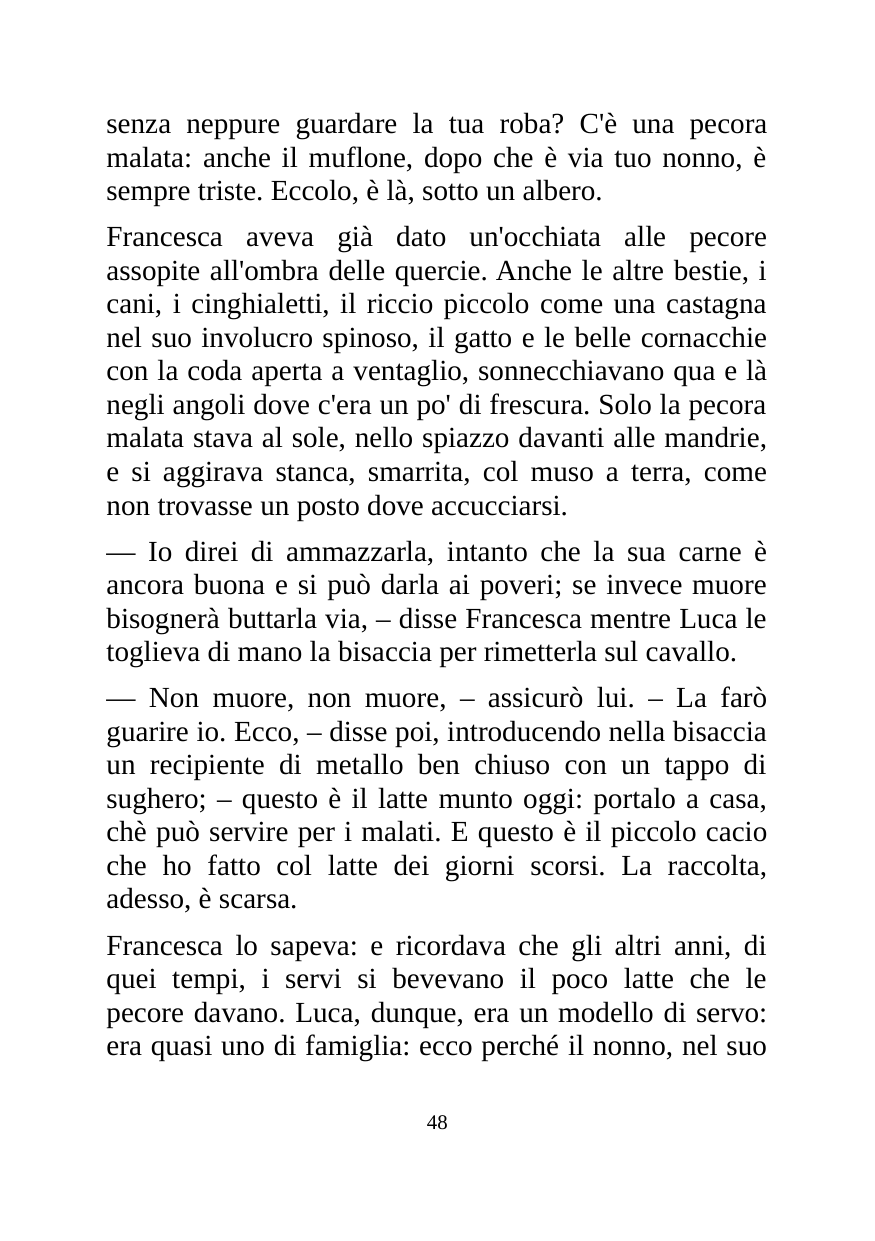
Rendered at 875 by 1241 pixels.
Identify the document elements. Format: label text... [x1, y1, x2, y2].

text Francesca aveva già dato un'occhiata alle pecore assopite all'ombra delle quercie. Anche le altre bestie, i cani, i cinghialetti, il riccio piccolo come una castagna nel suo involucro spinoso, il gatto e le belle cornacchie con la coda aperta a ventaglio, sonnecchiavano qua e là negli angoli dove c'era un po' di frescura. Solo la pecora malata stava al sole, nello spiazzo davanti alle mandrie, e si aggirava stanca, smarrita, col muso a terra, come non trovasse un posto dove accucciarsi. [106, 219, 768, 521]
text — Io direi di ammazzarla, intanto che la sua carne è ancora buona e si può darla ai poveri; se invece muore bisognerà buttarla via, – disse Francesca mentre Luca le toglieva di mano la bisaccia per rimetterla sul cavallo. [106, 534, 768, 668]
text — Non muore, non muore, – assicurò lui. – La farò guarire io. Ecco, – disse poi, introducendo nella bisaccia un recipiente di metallo ben chiuso con un tappo di sughero; – questo è il latte munto oggi: portalo a casa, chè può servire per i malati. E questo è il piccolo cacio che ho fatto col latte dei giorni scorsi. La raccolta, adesso, è scarsa. [106, 680, 768, 915]
text senza neppure guardare la tua roba? C'è una pecora malata: anche il muflone, dopo che è via tuo nonno, è sempre triste. Eccolo, è là, sotto un albero. [106, 106, 768, 207]
text Francesca lo sapeva: e ricordava che gli altri anni, di quei tempi, i servi si bevevano il poco latte che le pecore davano. Luca, dunque, era un modello di servo: era quasi uno di famiglia: ecco perché il nonno, nel suo [106, 928, 768, 1062]
